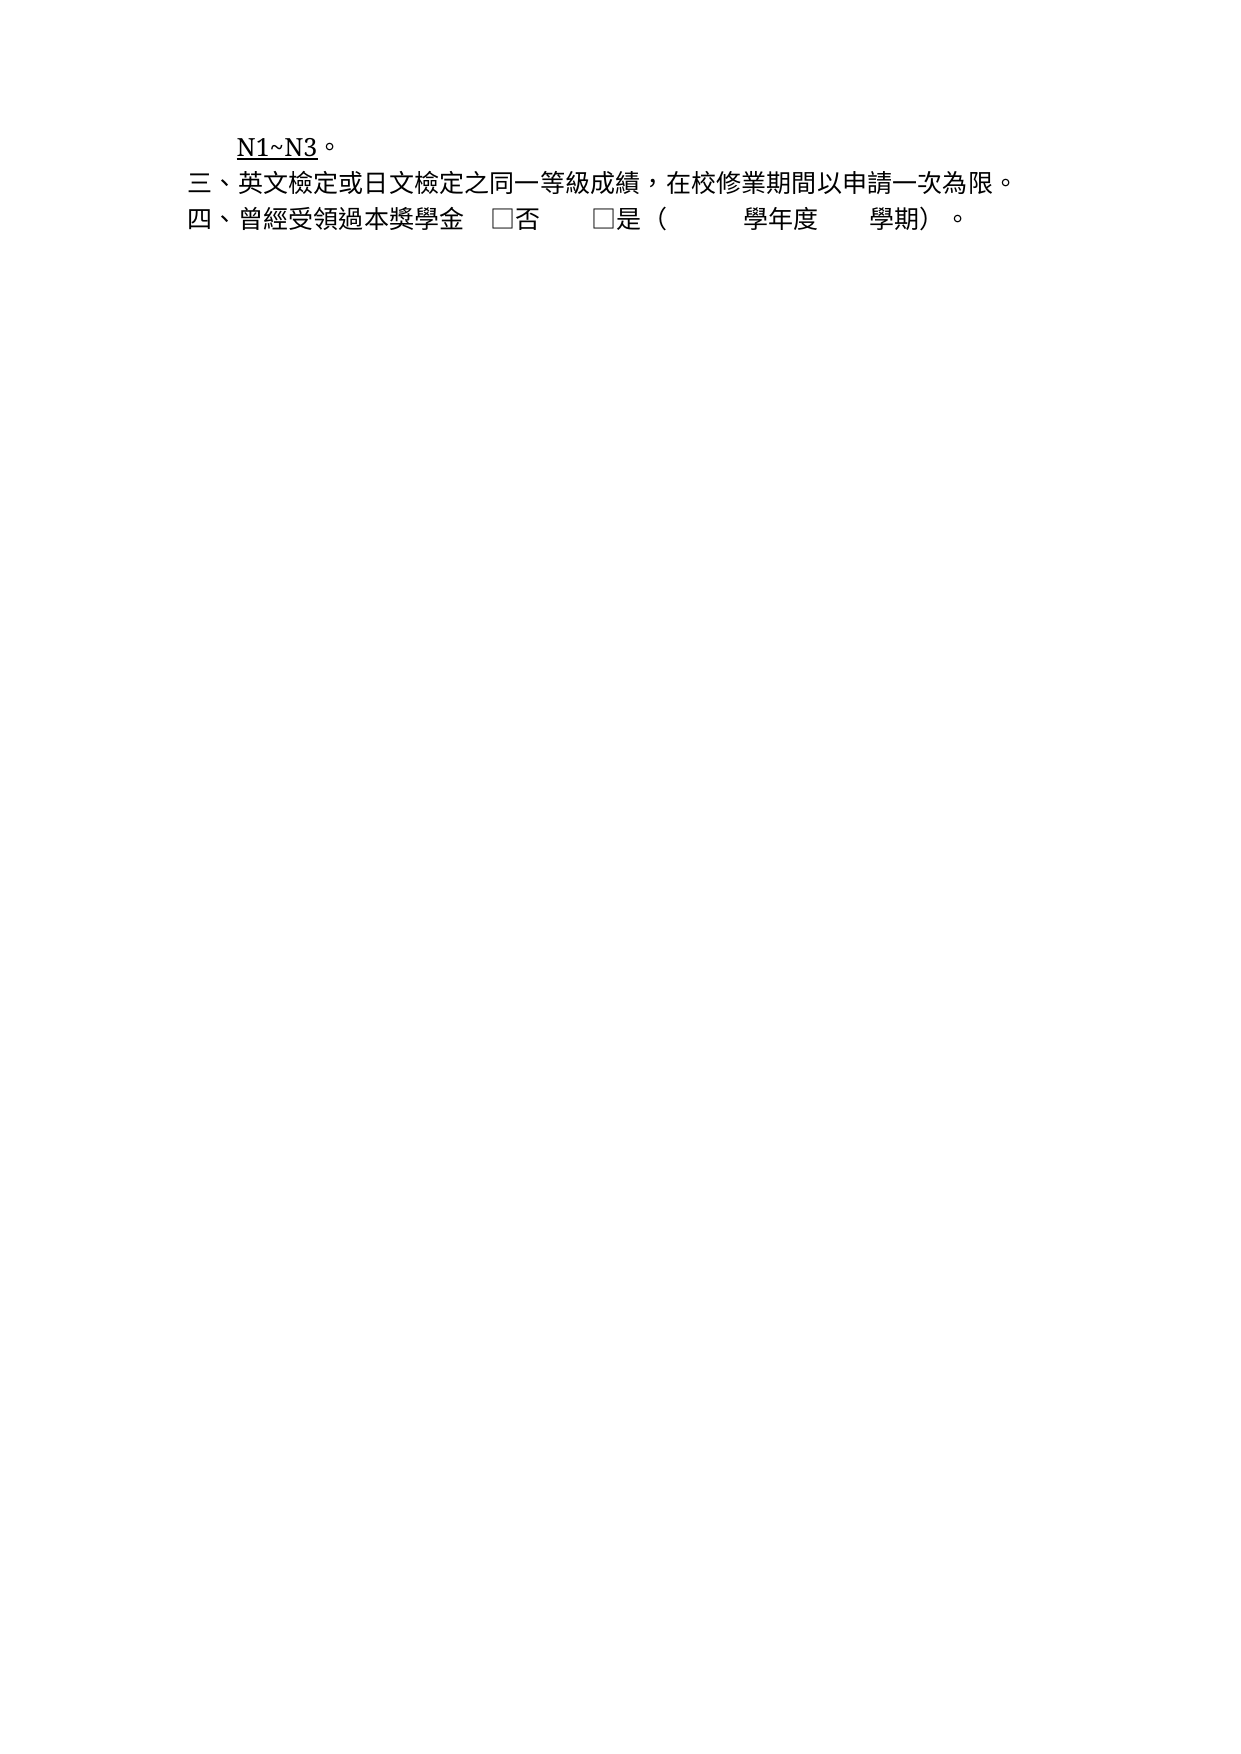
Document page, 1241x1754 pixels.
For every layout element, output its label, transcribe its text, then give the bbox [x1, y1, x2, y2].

text N1~N3。 [192, 127, 1092, 163]
text 四、曾經受領過本獎學金 □否 □是（ 學年度 學期）。 [187, 199, 1092, 236]
text 三、英文檢定或日文檢定之同一等級成績，在校修業期間以申請一次為限。 [187, 163, 1092, 199]
